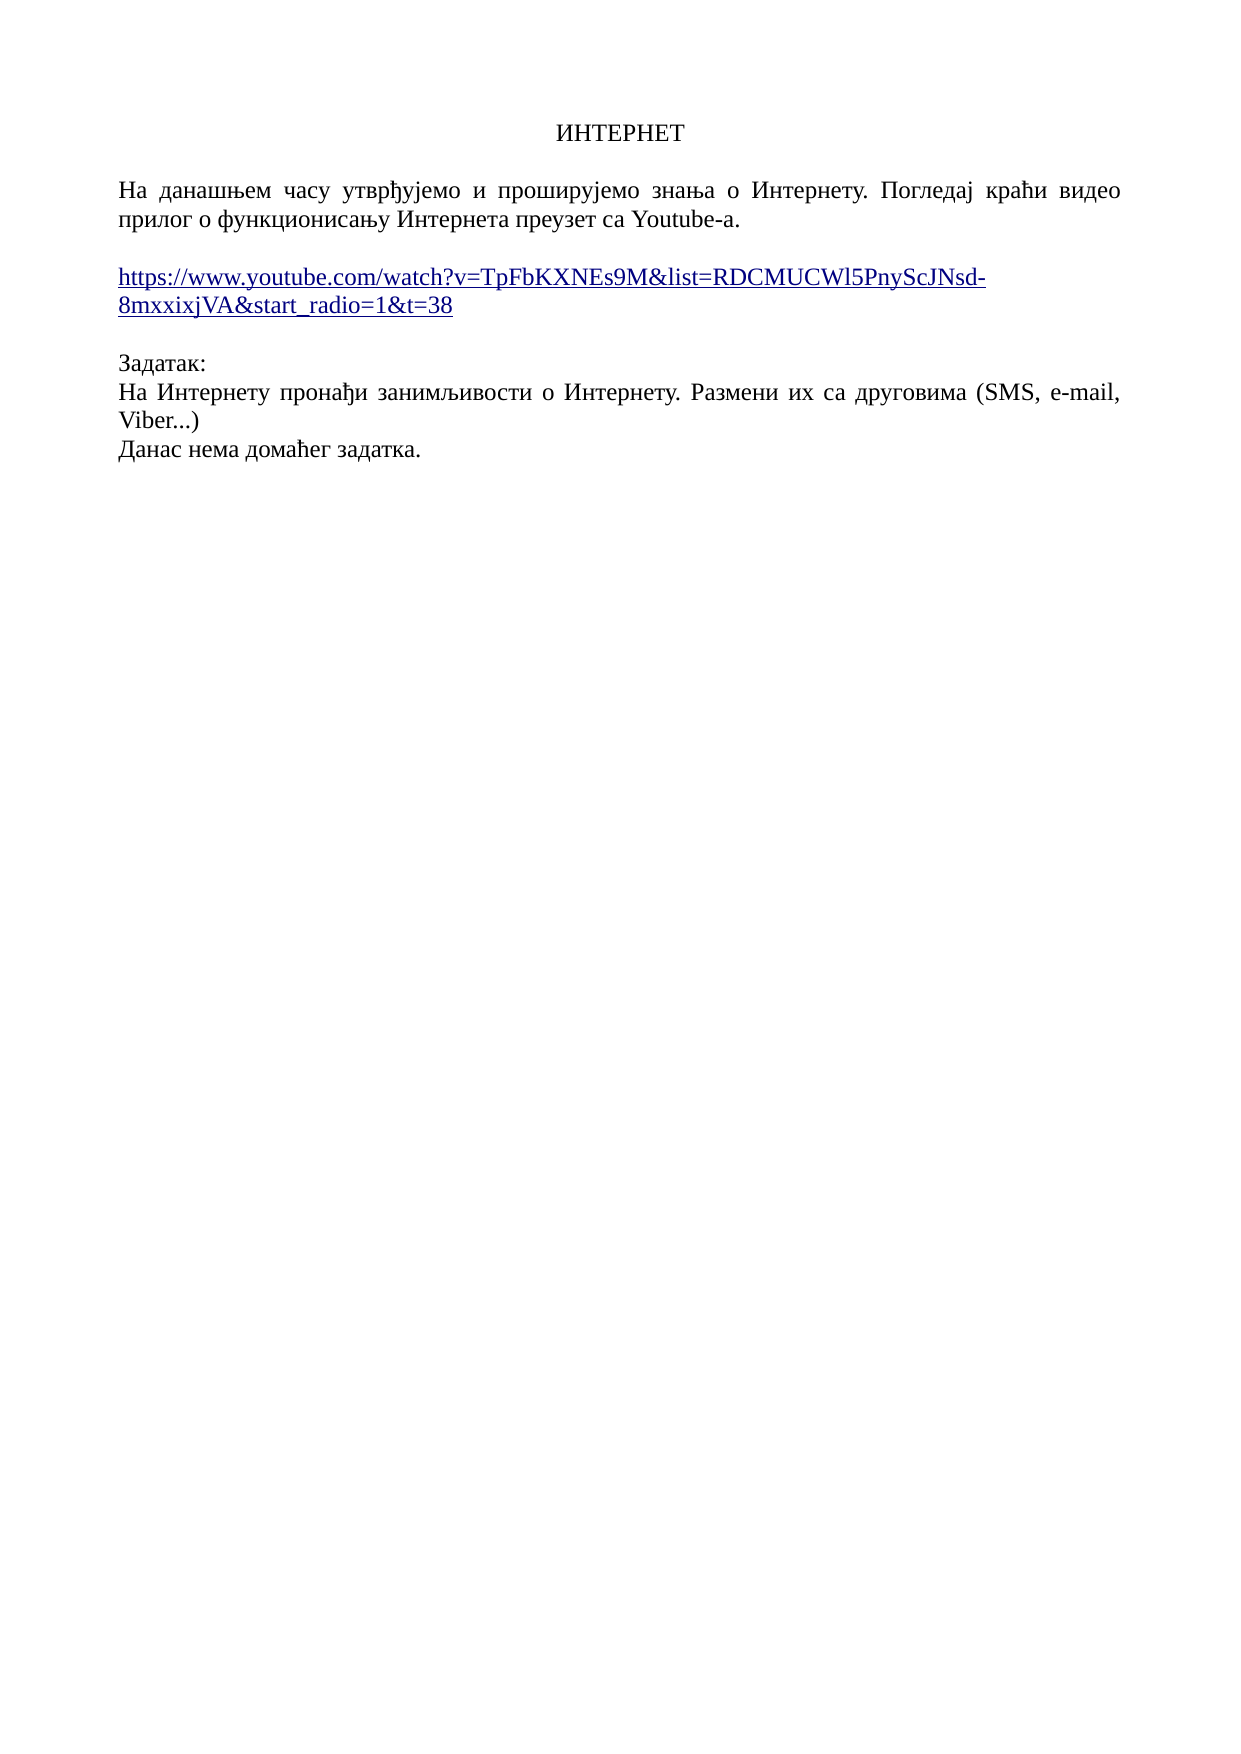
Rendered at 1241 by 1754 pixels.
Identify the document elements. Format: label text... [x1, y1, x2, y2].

text На Интернету пронађи занимљивости о Интернету. Размени их са друговима (SMS, e-mail, Viber...) [118, 377, 1122, 434]
text Задатак: [118, 348, 1122, 377]
text Данас нема домаћег задатка. [118, 434, 1122, 463]
text На данашњем часу утврђујемо и проширујемо знања о Интернету. Погледај краћи видео прилог о функционисању Интернета преузет са Youtube-a. [118, 176, 1122, 233]
text ИНТЕРНЕТ [118, 118, 1122, 147]
text https://www.youtube.com/watch?v=TpFbKXNEs9M&list=RDCMUCWl5PnyScJNsd-8mxxixjVA&start_radio=1&t=38 [118, 262, 1122, 319]
